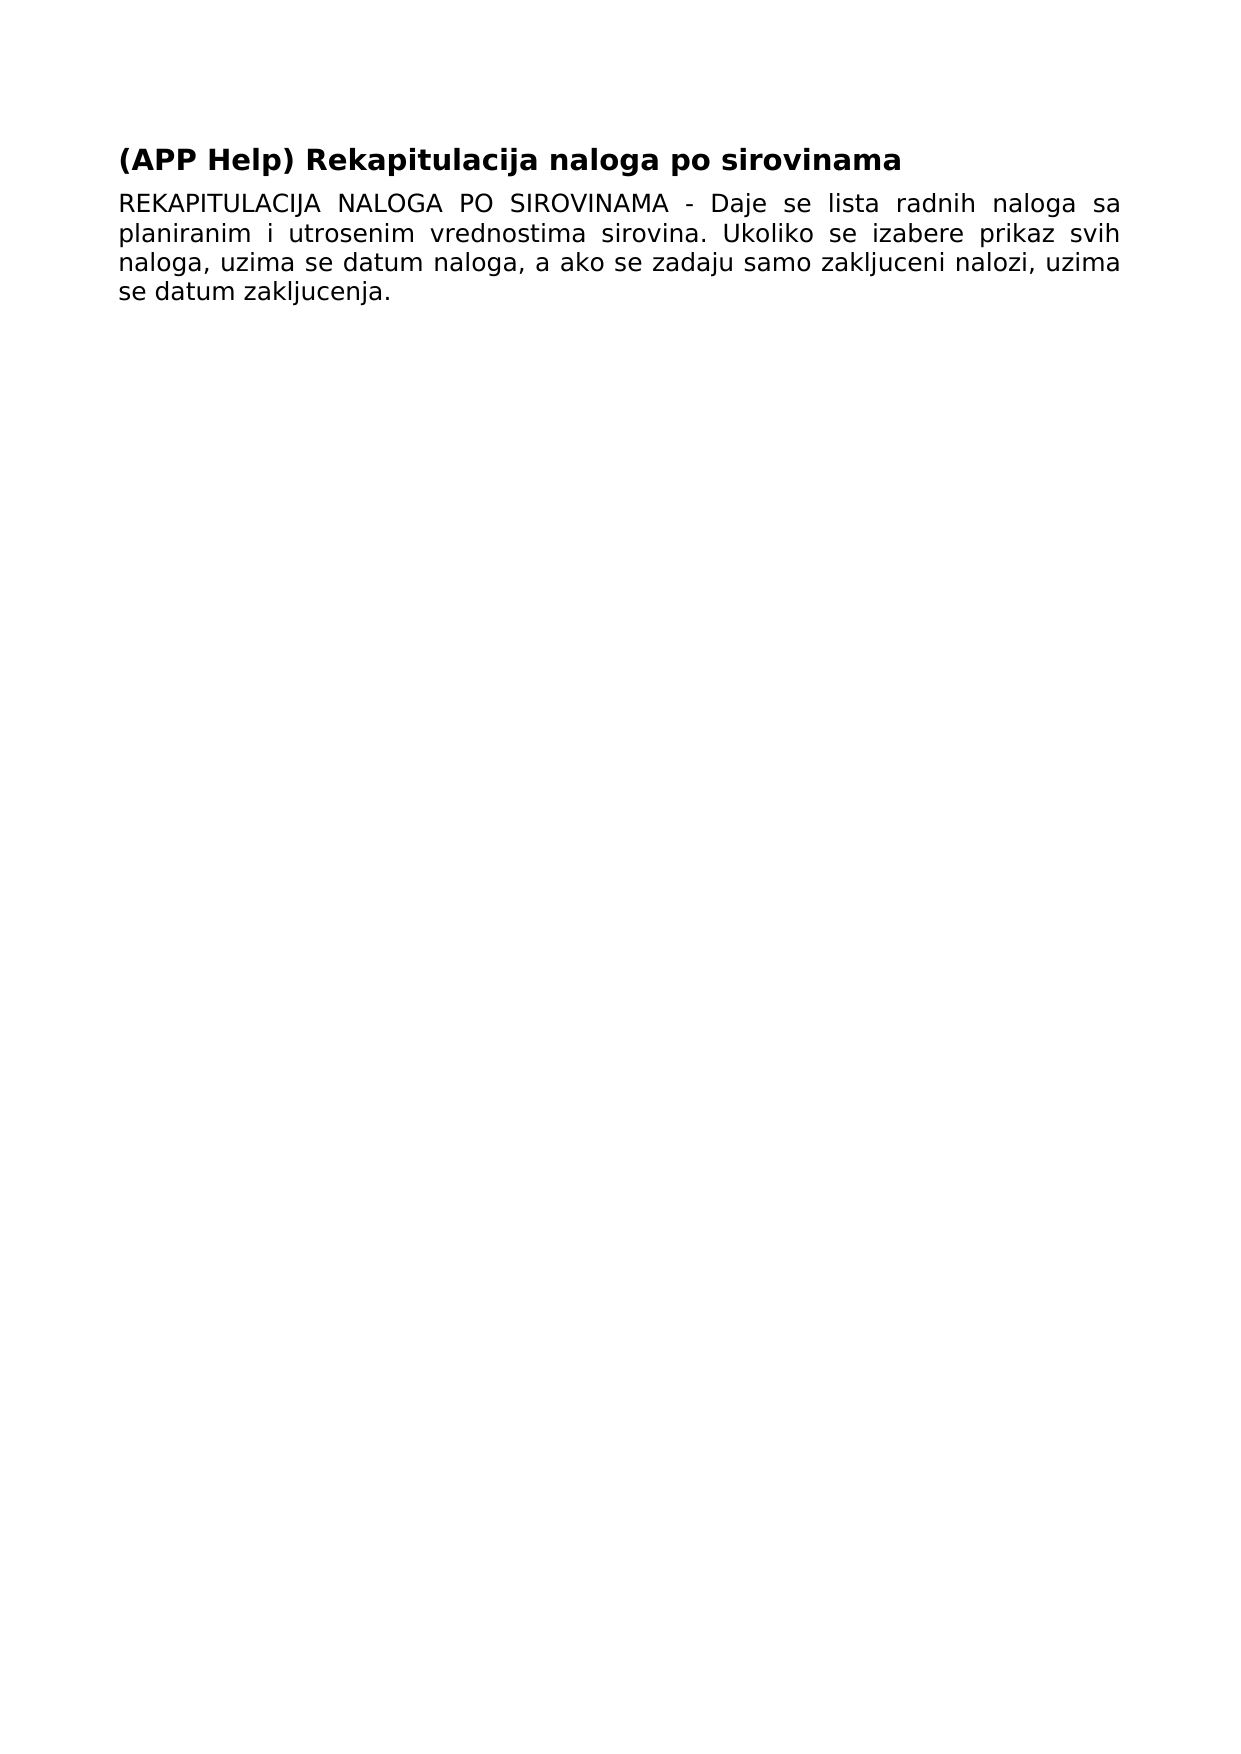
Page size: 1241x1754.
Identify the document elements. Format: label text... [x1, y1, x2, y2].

text REKAPITULACIJA NALOGA PO SIROVINAMA - Daje se lista radnih naloga sa planiranim i utrosenim vrednostima sirovina. Ukoliko se izabere prikaz svih naloga, uzima se datum naloga, a ako se zadaju samo zakljuceni nalozi, uzima se datum zakljucenja. [118, 189, 1122, 306]
subtitle (APP Help) Rekapitulacija naloga po sirovinama [118, 143, 1122, 177]
